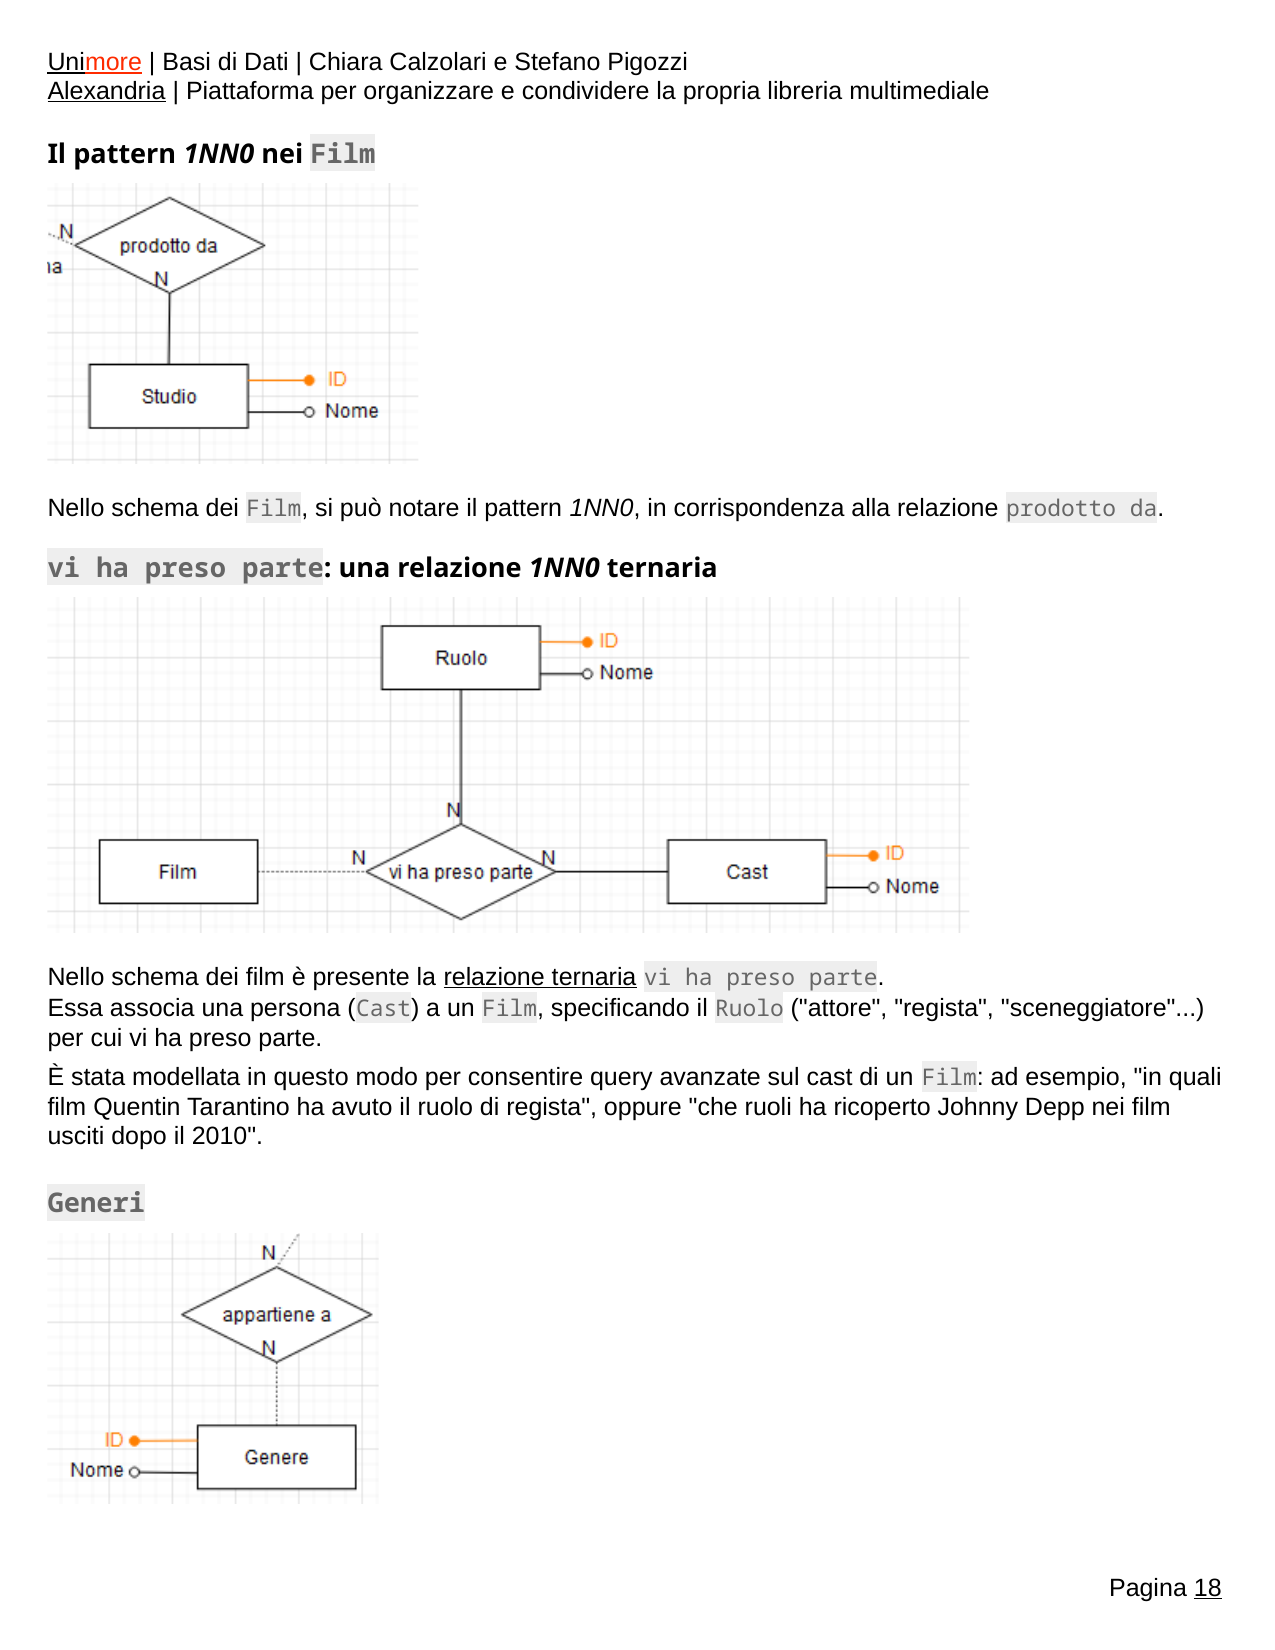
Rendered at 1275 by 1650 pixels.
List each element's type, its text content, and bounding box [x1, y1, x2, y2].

picture [47, 597, 970, 933]
subtitle vi ha preso parte: una relazione 1NN0 ternaria [47, 548, 1228, 585]
subtitle Generi [47, 1184, 1228, 1221]
text Nello schema dei Film, si può notare il pattern 1NN0, in corrispondenza alla relazione prodotto da. [47, 492, 1228, 523]
text Nello schema dei film è presente la relazione ternaria vi ha preso parte. Essa associa una persona (Cast) a un Film, specificando il Ruolo ("attore", "regista", "sceneggiatore"...) per cui vi ha preso parte. [47, 961, 1228, 1052]
subtitle Il pattern 1NN0 nei Film [47, 134, 1228, 171]
picture [47, 1233, 379, 1504]
text È stata modellata in questo modo per consentire query avanzate sul cast di un Film: ad esempio, "in quali film Quentin Tarantino ha avuto il ruolo di regista", oppure "che ruoli ha ricoperto Johnny Depp nei film usciti dopo il 2010". [47, 1061, 1228, 1150]
picture [47, 183, 419, 464]
